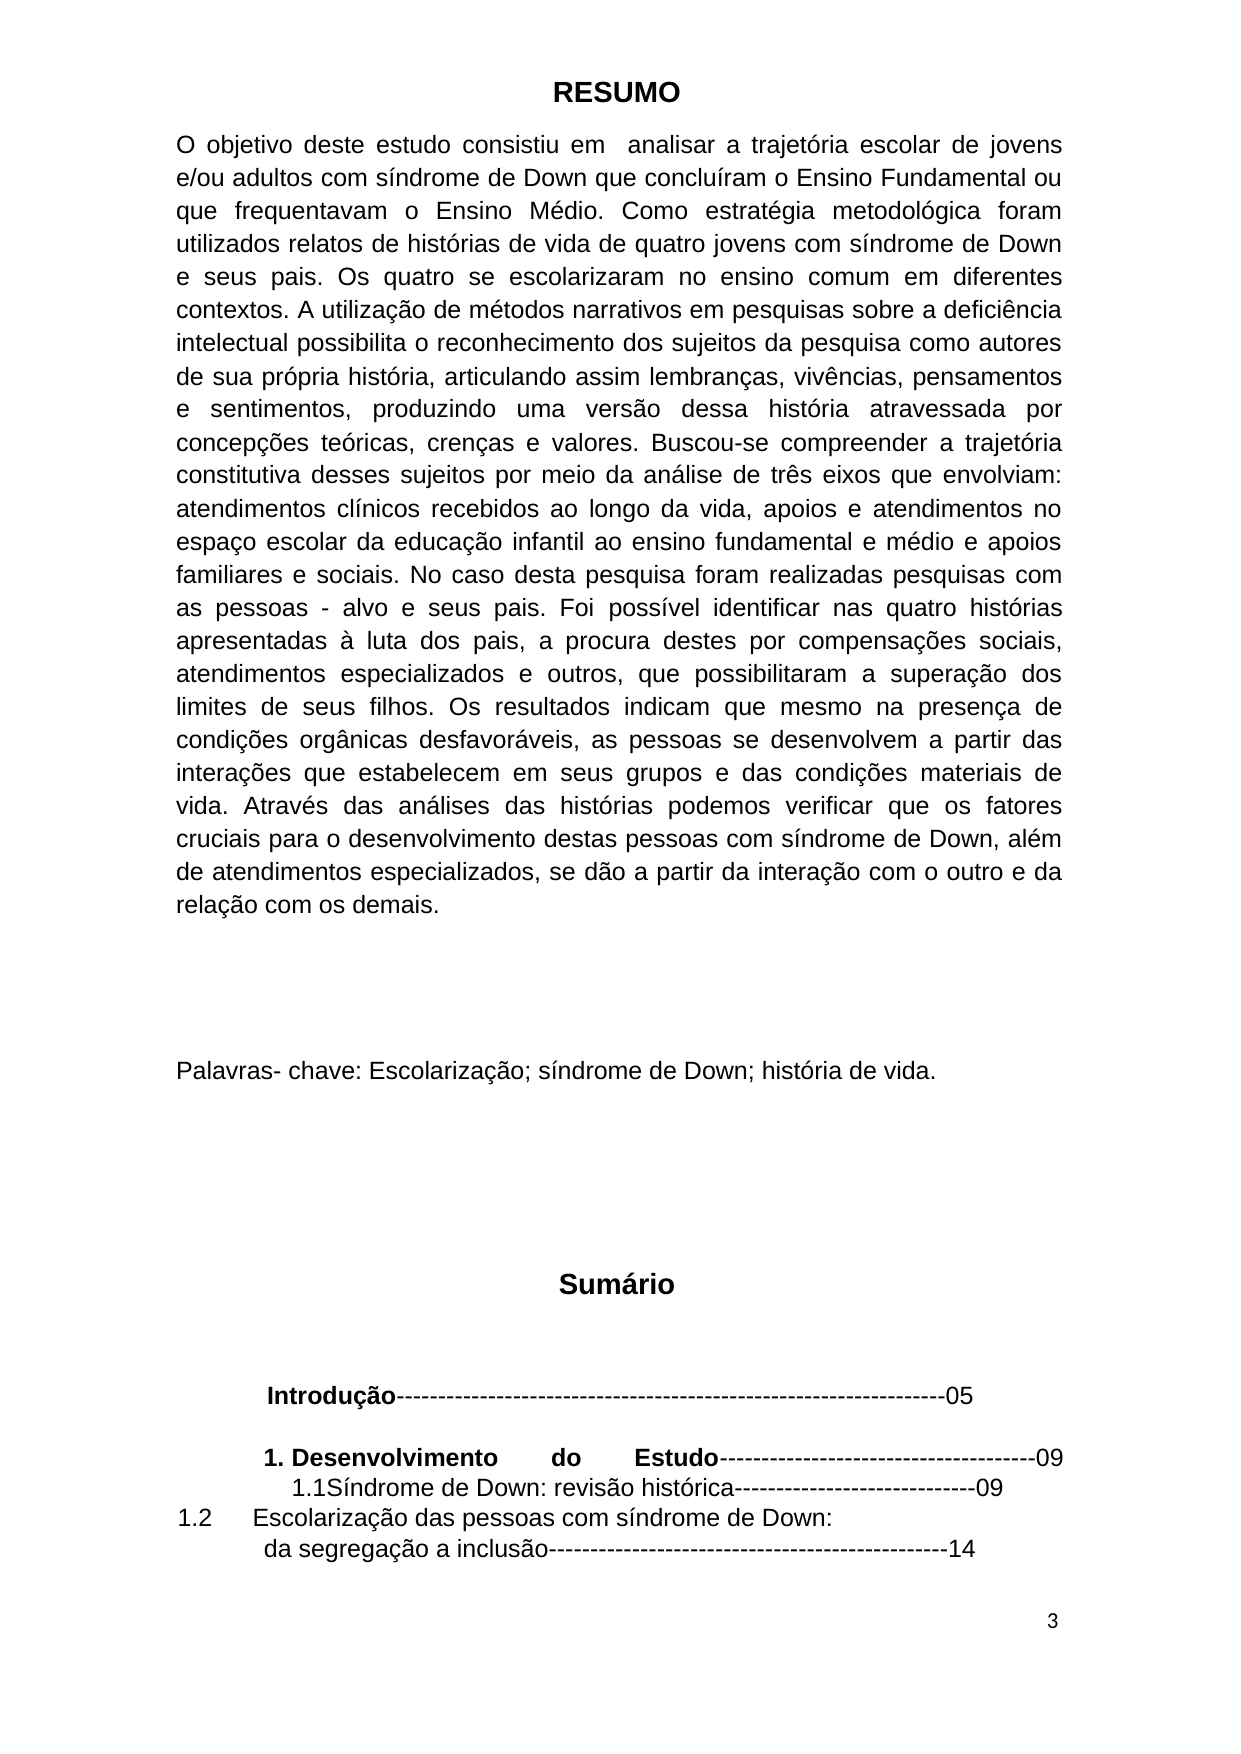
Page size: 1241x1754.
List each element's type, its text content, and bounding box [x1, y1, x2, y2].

list Escolarização das pessoas com síndrome de Down: [177, 1503, 1041, 1532]
list Desenvolvimento do Estudo--------------------------------------09 1.1Síndrome de Down: revisão histórica-----------------------------09 [263, 1443, 1064, 1502]
text Palavras- chave: Escolarização; síndrome de Down; história de vida. [176, 1056, 1064, 1085]
text O objetivo deste estudo consistiu em analisar a trajetória escolar de jovens e/ou adultos com síndrome de Down que concluíram o Ensino Fundamental ou que frequentavam o Ensino Médio. Como estratégia metodológica foram utilizados relatos de histórias de vida de quatro jovens com síndrome de Down e seus pais. Os quatro se escolarizaram no ensino comum em diferentes contextos. A utilização de métodos narrativos em pesquisas sobre a deficiência intelectual possibilita o reconhecimento dos sujeitos da pesquisa como autores de sua própria história, articulando assim lembranças, vivências, pensamentos e sentimentos, produzindo uma versão dessa história atravessada por concepções teóricas, crenças e valores. Buscou-se compreender a trajetória constitutiva desses sujeitos por meio da análise de três eixos que envolviam: atendimentos clínicos recebidos ao longo da vida, apoios e atendimentos no espaço escolar da educação infantil ao ensino fundamental e médio e apoios familiares e sociais. No caso desta pesquisa foram realizadas pesquisas com as pessoas - alvo e seus pais. Foi possível identificar nas quatro histórias apresentadas à luta dos pais, a procura destes por compensações sociais, atendimentos especializados e outros, que possibilitaram a superação dos limites de seus filhos. Os resultados indicam que mesmo na presença de condições orgânicas desfavoráveis, as pessoas se desenvolvem a partir das interações que estabelecem em seus grupos e das condições materiais de vida. Através das análises das histórias podemos verificar que os fatores cruciais para o desenvolvimento destas pessoas com síndrome de Down, além de atendimentos especializados, se dão a partir da interação com o outro e da relação com os demais. [176, 130, 1064, 918]
text da segregação a inclusão------------------------------------------------14 [264, 1534, 1064, 1563]
subtitle Sumário [244, 1267, 998, 1301]
subtitle RESUMO [244, 75, 998, 108]
text Introdução------------------------------------------------------------------05 [267, 1381, 1064, 1410]
